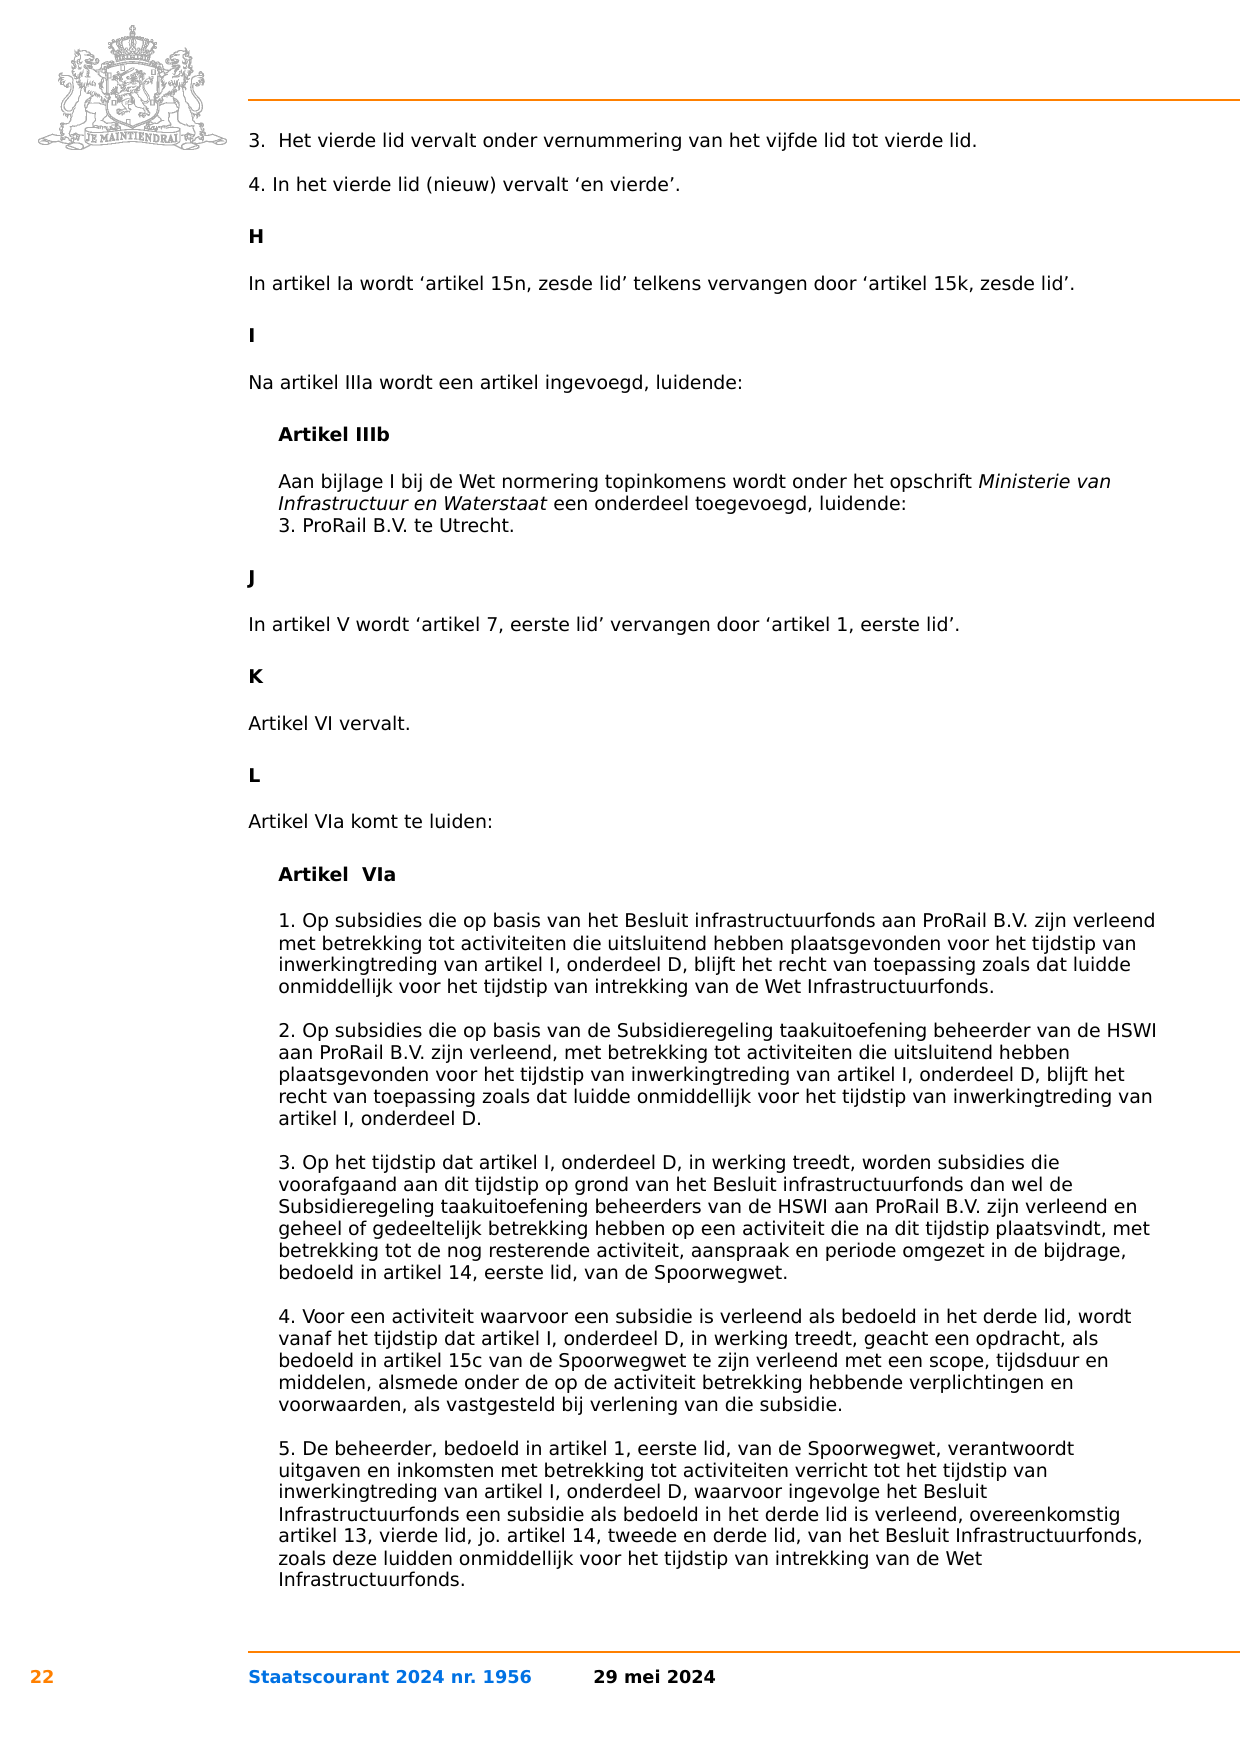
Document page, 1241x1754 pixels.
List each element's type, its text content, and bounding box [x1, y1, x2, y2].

subtitle H [248, 226, 1163, 248]
subtitle L [248, 764, 1163, 786]
text Artikel VI vervalt. [248, 712, 1163, 734]
text 5. De beheerder, bedoeld in artikel 1, eerste lid, van de Spoorwegwet, verantwoordt uitgaven en inkomsten met betrekking tot activiteiten verricht tot het tijdstip van inwerkingtreding van artikel I, onderdeel D, waarvoor ingevolge het Besluit Infrastructuurfonds een subsidie als bedoeld in het derde lid is verleend, overeenkomstig artikel 13, vierde lid, jo. artikel 14, tweede en derde lid, van het Besluit Infrastructuurfonds, zoals deze luidden onmiddellijk voor het tijdstip van intrekking van de Wet Infrastructuurfonds. [278, 1437, 1163, 1591]
text 4. Voor een activiteit waarvoor een subsidie is verleend als bedoeld in het derde lid, wordt vanaf het tijdstip dat artikel I, onderdeel D, in werking treedt, geacht een opdracht, als bedoeld in artikel 15c van de Spoorwegwet te zijn verleend met een scope, tijdsduur en middelen, alsmede onder de op de activiteit betrekking hebbende verplichtingen en voorwaarden, als vastgesteld bij verlening van die subsidie. [278, 1306, 1163, 1416]
text Na artikel IIIa wordt een artikel ingevoegd, luidende: [248, 372, 1163, 394]
text Aan bijlage I bij de Wet normering topinkomens wordt onder het opschrift Ministerie van Infrastructuur en Waterstaat een onderdeel toegevoegd, luidende: [278, 471, 1163, 514]
text 4. In het vierde lid (nieuw) vervalt ‘en vierde’. [248, 174, 1163, 196]
subtitle Artikel IIIb [278, 424, 1163, 446]
text 3. Het vierde lid vervalt onder vernummering van het vijfde lid tot vierde lid. [248, 130, 1163, 152]
picture [38, 25, 227, 150]
text 3. ProRail B.V. te Utrecht. [278, 514, 1163, 537]
text 3. Op het tijdstip dat artikel I, onderdeel D, in werking treedt, worden subsidies die voorafgaand aan dit tijdstip op grond van het Besluit infrastructuurfonds dan wel de Subsidieregeling taakuitoefening beheerders van de HSWI aan ProRail B.V. zijn verleend en geheel of gedeeltelijk betrekking hebben op een activiteit die na dit tijdstip plaatsvindt, met betrekking tot de nog resterende activiteit, aanspraak en periode omgezet in de bijdrage, bedoeld in artikel 14, eerste lid, van de Spoorwegwet. [278, 1152, 1163, 1284]
text 2. Op subsidies die op basis van de Subsidieregeling taakuitoefening beheerder van de HSWI aan ProRail B.V. zijn verleend, met betrekking tot activiteiten die uitsluitend hebben plaatsgevonden voor het tijdstip van inwerkingtreding van artikel I, onderdeel D, blijft het recht van toepassing zoals dat luidde onmiddellijk voor het tijdstip van inwerkingtreding van artikel I, onderdeel D. [278, 1020, 1163, 1130]
text Artikel VIa komt te luiden: [248, 811, 1163, 833]
subtitle Artikel VIa [278, 863, 1163, 885]
subtitle I [248, 325, 1163, 347]
text In artikel Ia wordt ‘artikel 15n, zesde lid’ telkens vervangen door ‘artikel 15k, zesde lid’. [248, 273, 1163, 295]
subtitle K [248, 666, 1163, 687]
subtitle J [248, 567, 1163, 588]
text 1. Op subsidies die op basis van het Besluit infrastructuurfonds aan ProRail B.V. zijn verleend met betrekking tot activiteiten die uitsluitend hebben plaatsgevonden voor het tijdstip van inwerkingtreding van artikel I, onderdeel D, blijft het recht van toepassing zoals dat luidde onmiddellijk voor het tijdstip van intrekking van de Wet Infrastructuurfonds. [278, 910, 1163, 998]
text In artikel V wordt ‘artikel 7, eerste lid’ vervangen door ‘artikel 1, eerste lid’. [248, 613, 1163, 636]
